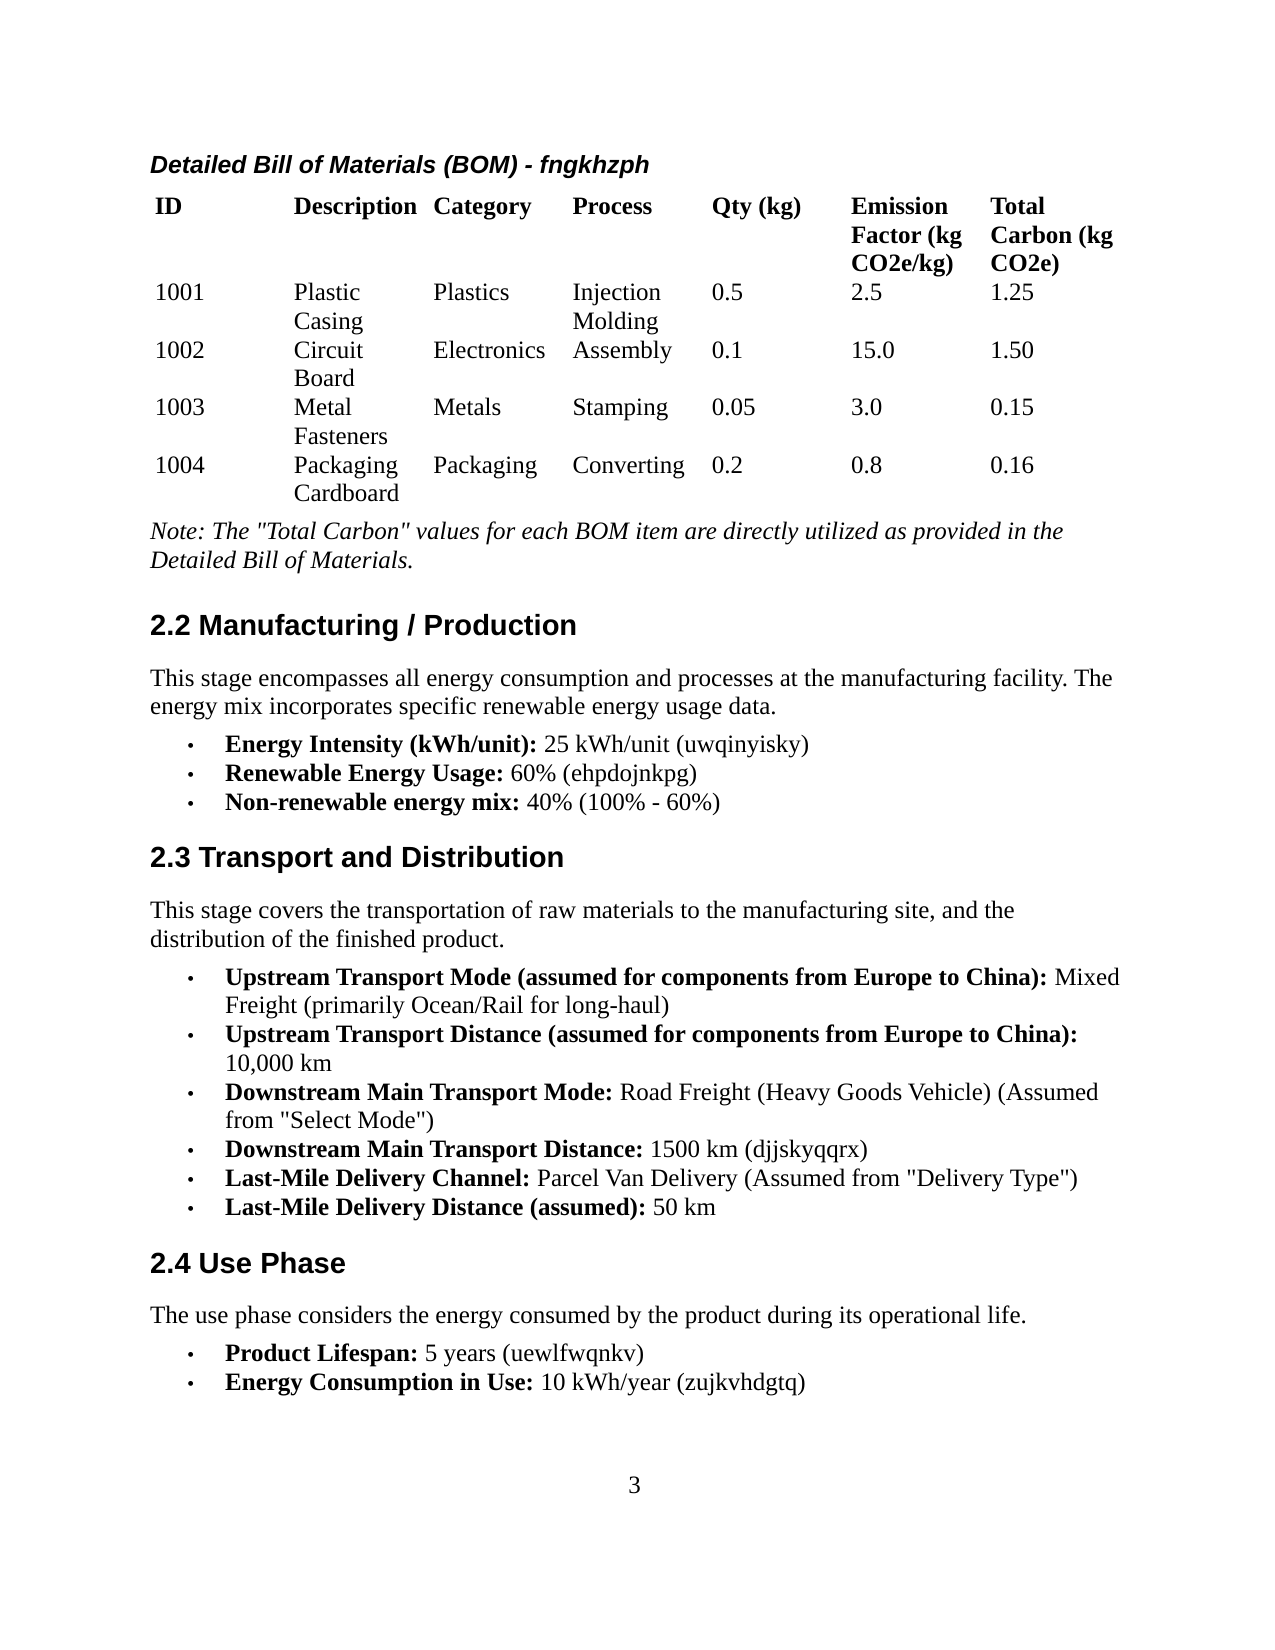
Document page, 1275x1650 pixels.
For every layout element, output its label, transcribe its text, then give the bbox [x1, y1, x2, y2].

table_cell Packaging Cardboard [289, 450, 428, 507]
table_header Description [289, 191, 428, 277]
table_header Category [429, 191, 568, 277]
list Upstream Transport Distance (assumed for components from Europe to China): 10,000 km [187, 1019, 1125, 1077]
subtitle 2.4 Use Phase [150, 1246, 1125, 1279]
list Downstream Main Transport Mode: Road Freight (Heavy Goods Vehicle) (Assumed from "Select Mode") [187, 1077, 1125, 1134]
table_cell 3.0 [846, 392, 986, 450]
text The use phase considers the energy consumed by the product during its operational life. [150, 1301, 1125, 1329]
table_cell Packaging [429, 450, 568, 507]
table_cell Assembly [568, 335, 707, 392]
table_cell Stamping [568, 392, 707, 450]
table_cell 0.5 [707, 277, 846, 335]
subtitle 2.2 Manufacturing / Production [150, 608, 1125, 641]
table_cell Electronics [429, 335, 568, 392]
list Energy Consumption in Use: 10 kWh/year (zujkvhdgtq) [187, 1367, 1125, 1396]
list Last-Mile Delivery Distance (assumed): 50 km [187, 1192, 1125, 1221]
table_cell 1004 [150, 450, 289, 507]
subtitle 2.3 Transport and Distribution [150, 840, 1125, 874]
table_cell Injection Molding [568, 277, 707, 335]
text This stage encompasses all energy consumption and processes at the manufacturing facility. The energy mix incorporates specific renewable energy usage data. [150, 663, 1125, 720]
table_cell 1002 [150, 335, 289, 392]
subtitle Detailed Bill of Materials (BOM) - fngkhzph [150, 150, 1125, 178]
text Note: The "Total Carbon" values for each BOM item are directly utilized as provided in the Detailed Bill of Materials. [150, 516, 1125, 574]
list Renewable Energy Usage: 60% (ehpdojnkpg) [187, 758, 1125, 787]
table_cell 0.15 [986, 392, 1125, 450]
table_cell 0.16 [986, 450, 1125, 507]
table_header Process [568, 191, 707, 277]
table_cell Converting [568, 450, 707, 507]
table_cell 1003 [150, 392, 289, 450]
text This stage covers the transportation of raw materials to the manufacturing site, and the distribution of the finished product. [150, 895, 1125, 953]
table_cell 0.05 [707, 392, 846, 450]
table_cell Circuit Board [289, 335, 428, 392]
table_cell Plastics [429, 277, 568, 335]
table_header Total Carbon (kg CO2e) [986, 191, 1125, 277]
table_cell Plastic Casing [289, 277, 428, 335]
list Product Lifespan: 5 years (uewlfwqnkv) [187, 1338, 1125, 1367]
table_header Qty (kg) [707, 191, 846, 277]
table_header ID [150, 191, 289, 277]
list Non-renewable energy mix: 40% (100% - 60%) [187, 787, 1125, 815]
list Energy Intensity (kWh/unit): 25 kWh/unit (uwqinyisky) [187, 729, 1125, 758]
table_cell 0.2 [707, 450, 846, 507]
table_cell 0.8 [846, 450, 986, 507]
list Last-Mile Delivery Channel: Parcel Van Delivery (Assumed from "Delivery Type") [187, 1163, 1125, 1192]
list Upstream Transport Mode (assumed for components from Europe to China): Mixed Freight (primarily Ocean/Rail for long-haul) [187, 962, 1125, 1019]
table_cell 1.25 [986, 277, 1125, 335]
table_cell 1.50 [986, 335, 1125, 392]
table_cell 15.0 [846, 335, 986, 392]
table_cell Metal Fasteners [289, 392, 428, 450]
list Downstream Main Transport Distance: 1500 km (djjskyqqrx) [187, 1134, 1125, 1163]
table_cell Metals [429, 392, 568, 450]
table_header Emission Factor (kg CO2e/kg) [846, 191, 986, 277]
table_cell 1001 [150, 277, 289, 335]
table_cell 0.1 [707, 335, 846, 392]
table_cell 2.5 [846, 277, 986, 335]
